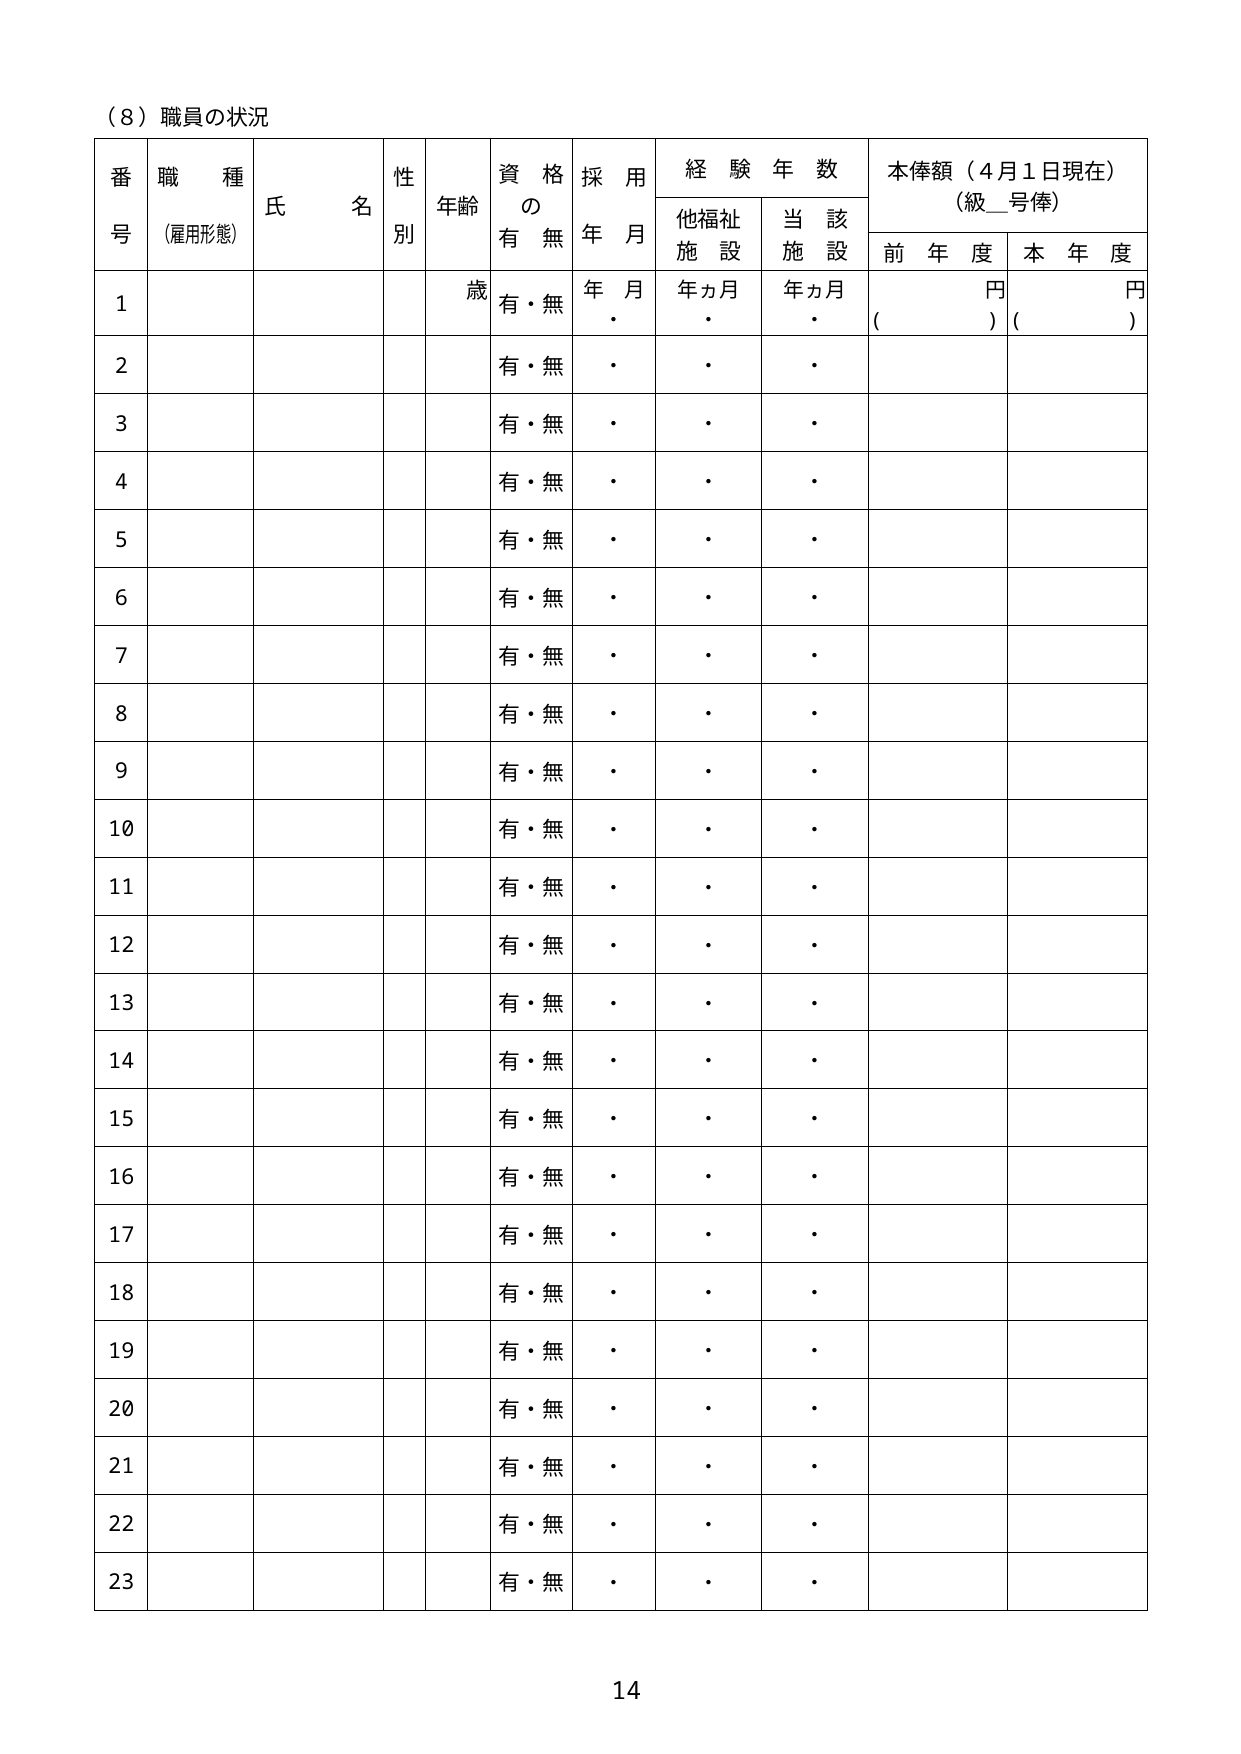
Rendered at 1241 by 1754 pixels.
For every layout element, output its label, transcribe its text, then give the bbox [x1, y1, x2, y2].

table_cell 有・無 [491, 858, 572, 914]
table_cell [384, 336, 425, 393]
table_cell 3 [95, 394, 147, 451]
table_cell [426, 916, 490, 972]
table_cell 有・無 [491, 1205, 572, 1262]
table_cell 有・無 [491, 271, 572, 335]
table_cell [148, 974, 253, 1030]
table_cell 有・無 [491, 974, 572, 1030]
table_cell 有・無 [491, 1321, 572, 1378]
table_cell [869, 858, 1007, 914]
table_cell ・ [656, 1553, 761, 1609]
table_header 番 号 [95, 139, 147, 270]
table_cell [384, 1089, 425, 1146]
table_cell [254, 800, 383, 857]
table_cell 有・無 [491, 800, 572, 857]
table_cell [254, 916, 383, 972]
table_cell [869, 1031, 1007, 1088]
table_header 職 種 （雇用形態） [148, 139, 253, 270]
table_cell [1008, 626, 1147, 683]
table_cell [148, 858, 253, 914]
table_cell [869, 1379, 1007, 1436]
table_cell [869, 1089, 1007, 1146]
table_cell [1008, 1495, 1147, 1552]
table_cell 歳 [426, 271, 490, 335]
table_cell [426, 858, 490, 914]
table_cell [426, 742, 490, 799]
table_cell [384, 974, 425, 1030]
table_cell ・ [762, 916, 868, 972]
table_cell ・ [656, 1263, 761, 1320]
table_cell [254, 1263, 383, 1320]
table_cell [869, 742, 1007, 799]
table_cell 円 ( ) [1008, 271, 1147, 335]
table_cell 有・無 [491, 626, 572, 683]
table_cell 17 [95, 1205, 147, 1262]
table_cell ・ [573, 1089, 655, 1146]
table_cell [384, 1147, 425, 1204]
table_cell [384, 626, 425, 683]
table_cell ・ [762, 568, 868, 625]
table_cell 5 [95, 510, 147, 567]
table_cell [384, 742, 425, 799]
table_cell [384, 1495, 425, 1552]
table_cell 有・無 [491, 1379, 572, 1436]
table_cell [384, 394, 425, 451]
table_cell [254, 684, 383, 741]
table_cell [148, 271, 253, 335]
table_cell 有・無 [491, 336, 572, 393]
table_cell ・ [656, 510, 761, 567]
table_cell [254, 1495, 383, 1552]
table_cell ・ [762, 452, 868, 509]
table_cell ・ [573, 1553, 655, 1609]
table_cell [384, 800, 425, 857]
table_cell [1008, 1031, 1147, 1088]
table_cell [869, 1321, 1007, 1378]
table_cell [1008, 394, 1147, 451]
table_cell [869, 1147, 1007, 1204]
table_cell [254, 1553, 383, 1609]
table_cell ・ [656, 1495, 761, 1552]
table_cell ・ [762, 1437, 868, 1494]
table_cell ・ [573, 1205, 655, 1262]
table_cell [869, 916, 1007, 972]
table_cell 10 [95, 800, 147, 857]
table_cell ・ [762, 1089, 868, 1146]
table_cell [254, 1321, 383, 1378]
table_cell [426, 1495, 490, 1552]
table_cell ・ [762, 1495, 868, 1552]
table_cell ・ [656, 568, 761, 625]
table_cell [1008, 568, 1147, 625]
table_cell ・ [762, 336, 868, 393]
table_cell [148, 916, 253, 972]
table_cell [1008, 858, 1147, 914]
table_cell 年 月 ・ [573, 271, 655, 335]
table_cell [148, 684, 253, 741]
table_cell 有・無 [491, 742, 572, 799]
table_cell [1008, 1553, 1147, 1609]
table_cell [148, 1553, 253, 1609]
table_header 性 別 [384, 139, 425, 270]
table_cell 11 [95, 858, 147, 914]
table_cell [384, 1031, 425, 1088]
table_cell 本 年 度 [1008, 233, 1147, 270]
table_cell [426, 336, 490, 393]
table_cell [254, 626, 383, 683]
table_cell 20 [95, 1379, 147, 1436]
table_cell [384, 452, 425, 509]
table_cell [254, 742, 383, 799]
table_cell ・ [573, 336, 655, 393]
table_cell ・ [573, 858, 655, 914]
table_cell 当 該 施 設 [762, 198, 868, 270]
table_cell ・ [656, 1031, 761, 1088]
table_cell ・ [762, 684, 868, 741]
table_cell ・ [656, 1089, 761, 1146]
table_cell [426, 626, 490, 683]
table_cell [254, 1031, 383, 1088]
table_cell [426, 568, 490, 625]
table_cell [869, 1495, 1007, 1552]
table_cell ・ [656, 394, 761, 451]
table_cell [148, 1263, 253, 1320]
table_cell 16 [95, 1147, 147, 1204]
table_cell [384, 1205, 425, 1262]
table_cell ・ [656, 1379, 761, 1436]
table_cell [426, 800, 490, 857]
table_cell [384, 510, 425, 567]
table_cell [254, 1089, 383, 1146]
table_cell 有・無 [491, 568, 572, 625]
table_cell [1008, 742, 1147, 799]
table_cell ・ [762, 394, 868, 451]
table_cell [869, 1437, 1007, 1494]
table_cell ・ [573, 1263, 655, 1320]
table_cell [148, 742, 253, 799]
table_cell [869, 510, 1007, 567]
table_cell ・ [656, 974, 761, 1030]
table_cell [426, 1205, 490, 1262]
table_cell ・ [573, 626, 655, 683]
table_cell 6 [95, 568, 147, 625]
table_cell [148, 336, 253, 393]
table_cell 23 [95, 1553, 147, 1609]
table_cell [148, 1495, 253, 1552]
table_cell [148, 1089, 253, 1146]
table_cell ・ [573, 1437, 655, 1494]
table_cell 他福祉 施 設 [656, 198, 761, 270]
table_cell ・ [573, 394, 655, 451]
table_cell [254, 271, 383, 335]
table_cell [1008, 452, 1147, 509]
table_cell [254, 452, 383, 509]
table_cell ・ [762, 1263, 868, 1320]
table_cell ・ [573, 1031, 655, 1088]
table_cell [1008, 336, 1147, 393]
table_cell [384, 858, 425, 914]
table_cell 19 [95, 1321, 147, 1378]
table_cell [869, 800, 1007, 857]
table_cell 有・無 [491, 916, 572, 972]
table_cell 21 [95, 1437, 147, 1494]
table_cell [384, 568, 425, 625]
table_cell ・ [573, 742, 655, 799]
table_cell 14 [95, 1031, 147, 1088]
table_cell [869, 684, 1007, 741]
table_cell [148, 394, 253, 451]
table_cell ・ [656, 858, 761, 914]
table_cell [1008, 1147, 1147, 1204]
table_cell [384, 1263, 425, 1320]
table_cell ・ [656, 336, 761, 393]
table_cell [254, 568, 383, 625]
table_header 資 格 の 有 無 [491, 139, 572, 270]
table_cell ・ [573, 684, 655, 741]
table_cell [148, 1031, 253, 1088]
table_cell 有・無 [491, 1495, 572, 1552]
table_cell 有・無 [491, 452, 572, 509]
table_cell [254, 974, 383, 1030]
table_cell [148, 1437, 253, 1494]
table_cell [148, 568, 253, 625]
table_cell 8 [95, 684, 147, 741]
table_cell [384, 1553, 425, 1609]
table_header 本俸額（４月１日現在） （級＿号俸） [869, 139, 1147, 232]
table_header 経 験 年 数 [656, 139, 868, 197]
table_cell 有・無 [491, 684, 572, 741]
table_cell ・ [573, 1379, 655, 1436]
table_cell ・ [762, 858, 868, 914]
table_cell [384, 1321, 425, 1378]
table_cell ・ [573, 452, 655, 509]
table_cell ・ [573, 800, 655, 857]
table_cell 2 [95, 336, 147, 393]
table_cell [148, 1205, 253, 1262]
table_cell ・ [656, 1437, 761, 1494]
table_cell ・ [656, 684, 761, 741]
table_header 採 用 年 月 [573, 139, 655, 270]
table_cell ・ [762, 510, 868, 567]
table_cell ・ [762, 742, 868, 799]
table_cell [426, 1379, 490, 1436]
text （８）職員の状況 [94, 100, 1157, 132]
table_cell [1008, 510, 1147, 567]
table_cell [1008, 1437, 1147, 1494]
table_cell 15 [95, 1089, 147, 1146]
table_cell 年ヵ月 ・ [762, 271, 868, 335]
table_cell 前 年 度 [869, 233, 1007, 270]
table_cell [426, 1263, 490, 1320]
table_cell 有・無 [491, 1089, 572, 1146]
table_cell 4 [95, 452, 147, 509]
table_cell [426, 684, 490, 741]
table_cell ・ [762, 1379, 868, 1436]
table_cell 有・無 [491, 1031, 572, 1088]
table_cell [426, 394, 490, 451]
table_cell 9 [95, 742, 147, 799]
table_cell 12 [95, 916, 147, 972]
table_cell ・ [656, 626, 761, 683]
table_cell ・ [573, 974, 655, 1030]
table_cell 18 [95, 1263, 147, 1320]
table_cell [426, 1437, 490, 1494]
table_cell [869, 1553, 1007, 1609]
table_cell [1008, 974, 1147, 1030]
table_cell ・ [656, 742, 761, 799]
table_cell 7 [95, 626, 147, 683]
table_cell 有・無 [491, 1263, 572, 1320]
table_cell [426, 974, 490, 1030]
table_cell ・ [762, 1205, 868, 1262]
table_cell [384, 271, 425, 335]
table_cell ・ [656, 1147, 761, 1204]
table_cell ・ [762, 1321, 868, 1378]
table_cell ・ [573, 916, 655, 972]
table_header 氏 名 [254, 139, 383, 270]
table_cell [254, 1379, 383, 1436]
table_cell 有・無 [491, 1553, 572, 1609]
table_cell [1008, 1379, 1147, 1436]
table_cell [1008, 1089, 1147, 1146]
table_cell ・ [762, 800, 868, 857]
table_cell ・ [762, 1031, 868, 1088]
table_cell [869, 1263, 1007, 1320]
table_cell [1008, 800, 1147, 857]
table_cell 有・無 [491, 1437, 572, 1494]
table_cell [384, 916, 425, 972]
table_cell [869, 452, 1007, 509]
table_cell [148, 626, 253, 683]
table_cell ・ [762, 1147, 868, 1204]
table_cell 22 [95, 1495, 147, 1552]
table_cell [869, 568, 1007, 625]
table_cell [384, 684, 425, 741]
table_cell [148, 1379, 253, 1436]
table_cell 有・無 [491, 1147, 572, 1204]
table_cell [1008, 684, 1147, 741]
table_cell ・ [573, 568, 655, 625]
table_cell ・ [762, 1553, 868, 1609]
table_cell [869, 394, 1007, 451]
table_cell [426, 1147, 490, 1204]
table_cell 年ヵ月 ・ [656, 271, 761, 335]
table_cell ・ [573, 510, 655, 567]
table_cell 1 [95, 271, 147, 335]
table_cell [148, 452, 253, 509]
table_cell [1008, 916, 1147, 972]
table_cell [1008, 1263, 1147, 1320]
table_cell [869, 974, 1007, 1030]
table_cell [254, 394, 383, 451]
table_cell [254, 510, 383, 567]
table_cell [426, 452, 490, 509]
table_cell 有・無 [491, 394, 572, 451]
table_cell [148, 1321, 253, 1378]
table_cell [869, 626, 1007, 683]
table_cell ・ [762, 626, 868, 683]
table_cell [148, 1147, 253, 1204]
table_cell ・ [656, 1205, 761, 1262]
table_cell [869, 1205, 1007, 1262]
table_cell [426, 510, 490, 567]
table_cell [254, 1205, 383, 1262]
table_cell [426, 1089, 490, 1146]
table_cell [426, 1553, 490, 1609]
table_cell ・ [573, 1495, 655, 1552]
table_cell [148, 800, 253, 857]
table_cell [869, 336, 1007, 393]
table_cell [1008, 1205, 1147, 1262]
table_cell [1008, 1321, 1147, 1378]
table_cell [254, 336, 383, 393]
table_cell [384, 1437, 425, 1494]
table_cell ・ [573, 1147, 655, 1204]
table_cell ・ [656, 800, 761, 857]
table_header 年齢 [426, 139, 490, 270]
table_cell [148, 510, 253, 567]
table_cell ・ [762, 974, 868, 1030]
table_cell ・ [656, 1321, 761, 1378]
table_cell ・ [573, 1321, 655, 1378]
table_cell ・ [656, 452, 761, 509]
table_cell [384, 1379, 425, 1436]
table_cell ・ [656, 916, 761, 972]
table_cell 13 [95, 974, 147, 1030]
table_cell [254, 858, 383, 914]
table_cell [254, 1147, 383, 1204]
table_cell [426, 1321, 490, 1378]
table_cell [426, 1031, 490, 1088]
table_cell 円 ( ) [869, 271, 1007, 335]
table_cell [254, 1437, 383, 1494]
table_cell 有・無 [491, 510, 572, 567]
